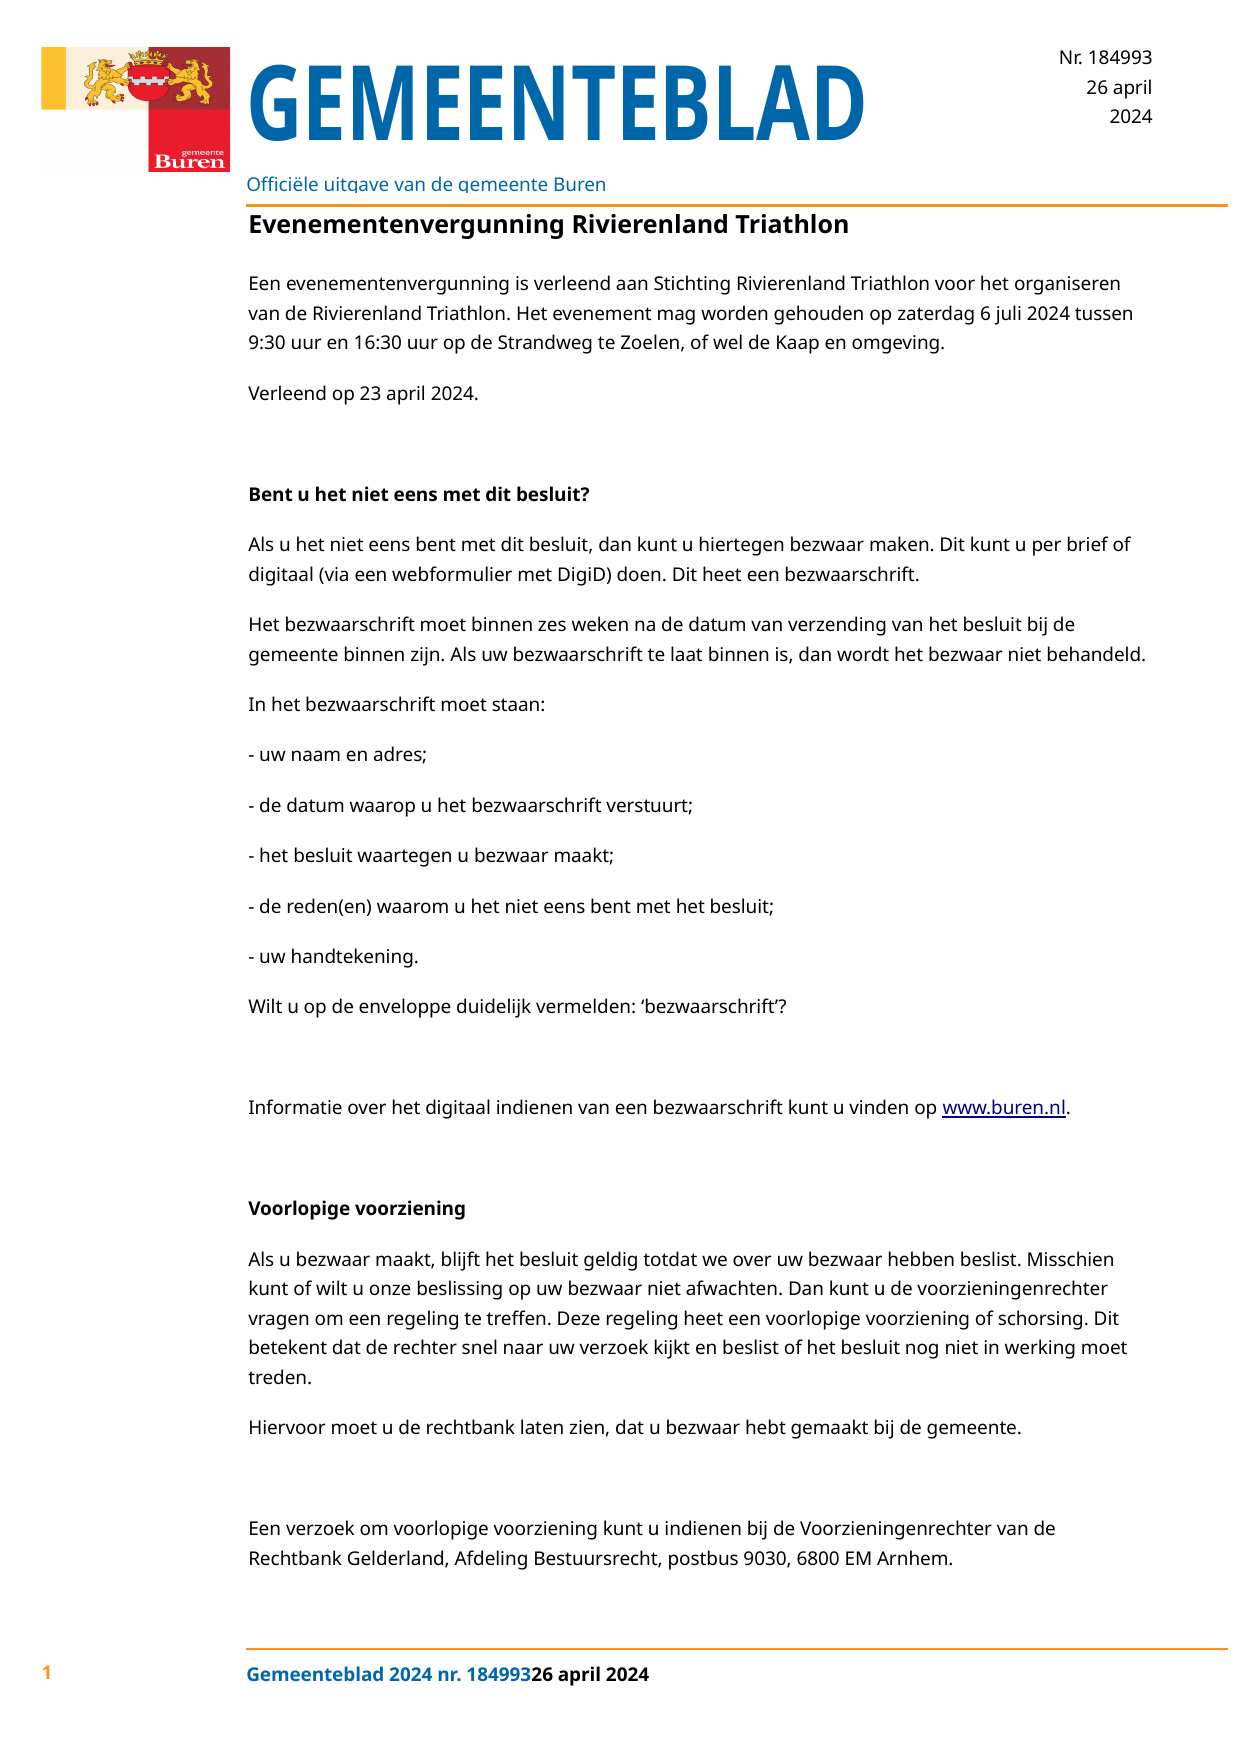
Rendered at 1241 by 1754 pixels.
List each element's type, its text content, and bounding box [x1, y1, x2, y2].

text - uw handtekening. [248, 943, 1152, 969]
text Evenementenvergunning Rivierenland Triathlon [248, 207, 1152, 241]
text Wilt u op de enveloppe duidelijk vermelden: ‘bezwaarschrift’? [248, 994, 1152, 1019]
text In het bezwaarschrift moet staan: [248, 691, 1152, 717]
text - uw naam en adres; [248, 742, 1152, 767]
text - het besluit waartegen u bezwaar maakt; [248, 842, 1152, 868]
text Als u bezwaar maakt, blijft het besluit geldig totdat we over uw bezwaar hebben beslist. Misschien kunt of wilt u onze beslissing op uw bezwaar niet afwachten. Dan kunt u de voorzieningenrechter vragen om een regeling te treffen. Deze regeling heet een voorlopige voorziening of schorsing. Dit betekent dat de rechter snel naar uw verzoek kijkt en beslist of het besluit nog niet in werking moet treden. [248, 1246, 1152, 1390]
text - de datum waarop u het bezwaarschrift verstuurt; [248, 792, 1152, 818]
text Een evenementenvergunning is verleend aan Stichting Rivierenland Triathlon voor het organiseren van de Rivierenland Triathlon. Het evenement mag worden gehouden op zaterdag 6 juli 2024 tussen 9:30 uur en 16:30 uur op de Strandweg te Zoelen, of wel de Kaap en omgeving. [248, 270, 1152, 355]
picture [41, 47, 231, 172]
text Als u het niet eens bent met dit besluit, dan kunt u hiertegen bezwaar maken. Dit kunt u per brief of digitaal (via een webformulier met DigiD) doen. Dit heet een bezwaarschrift. [248, 531, 1152, 586]
text Voorlopige voorziening [248, 1195, 1152, 1221]
text Verleend op 23 april 2024. [248, 380, 1152, 406]
text Informatie over het digitaal indienen van een bezwaarschrift kunt u vinden op www.buren.nl. [248, 1094, 1152, 1120]
text Een verzoek om voorlopige voorziening kunt u indienen bij de Voorzieningenrechter van de Rechtbank Gelderland, Afdeling Bestuursrecht, postbus 9030, 6800 EM Arnhem. [248, 1515, 1152, 1571]
text Hiervoor moet u de rechtbank laten zien, dat u bezwaar hebt gemaakt bij de gemeente. [248, 1414, 1152, 1440]
text - de reden(en) waarom u het niet eens bent met het besluit; [248, 893, 1152, 918]
text Bent u het niet eens met dit besluit? [248, 481, 1152, 506]
text Het bezwaarschrift moet binnen zes weken na de datum van verzending van het besluit bij de gemeente binnen zijn. Als uw bezwaarschrift te laat binnen is, dan wordt het bezwaar niet behandeld. [248, 611, 1152, 666]
